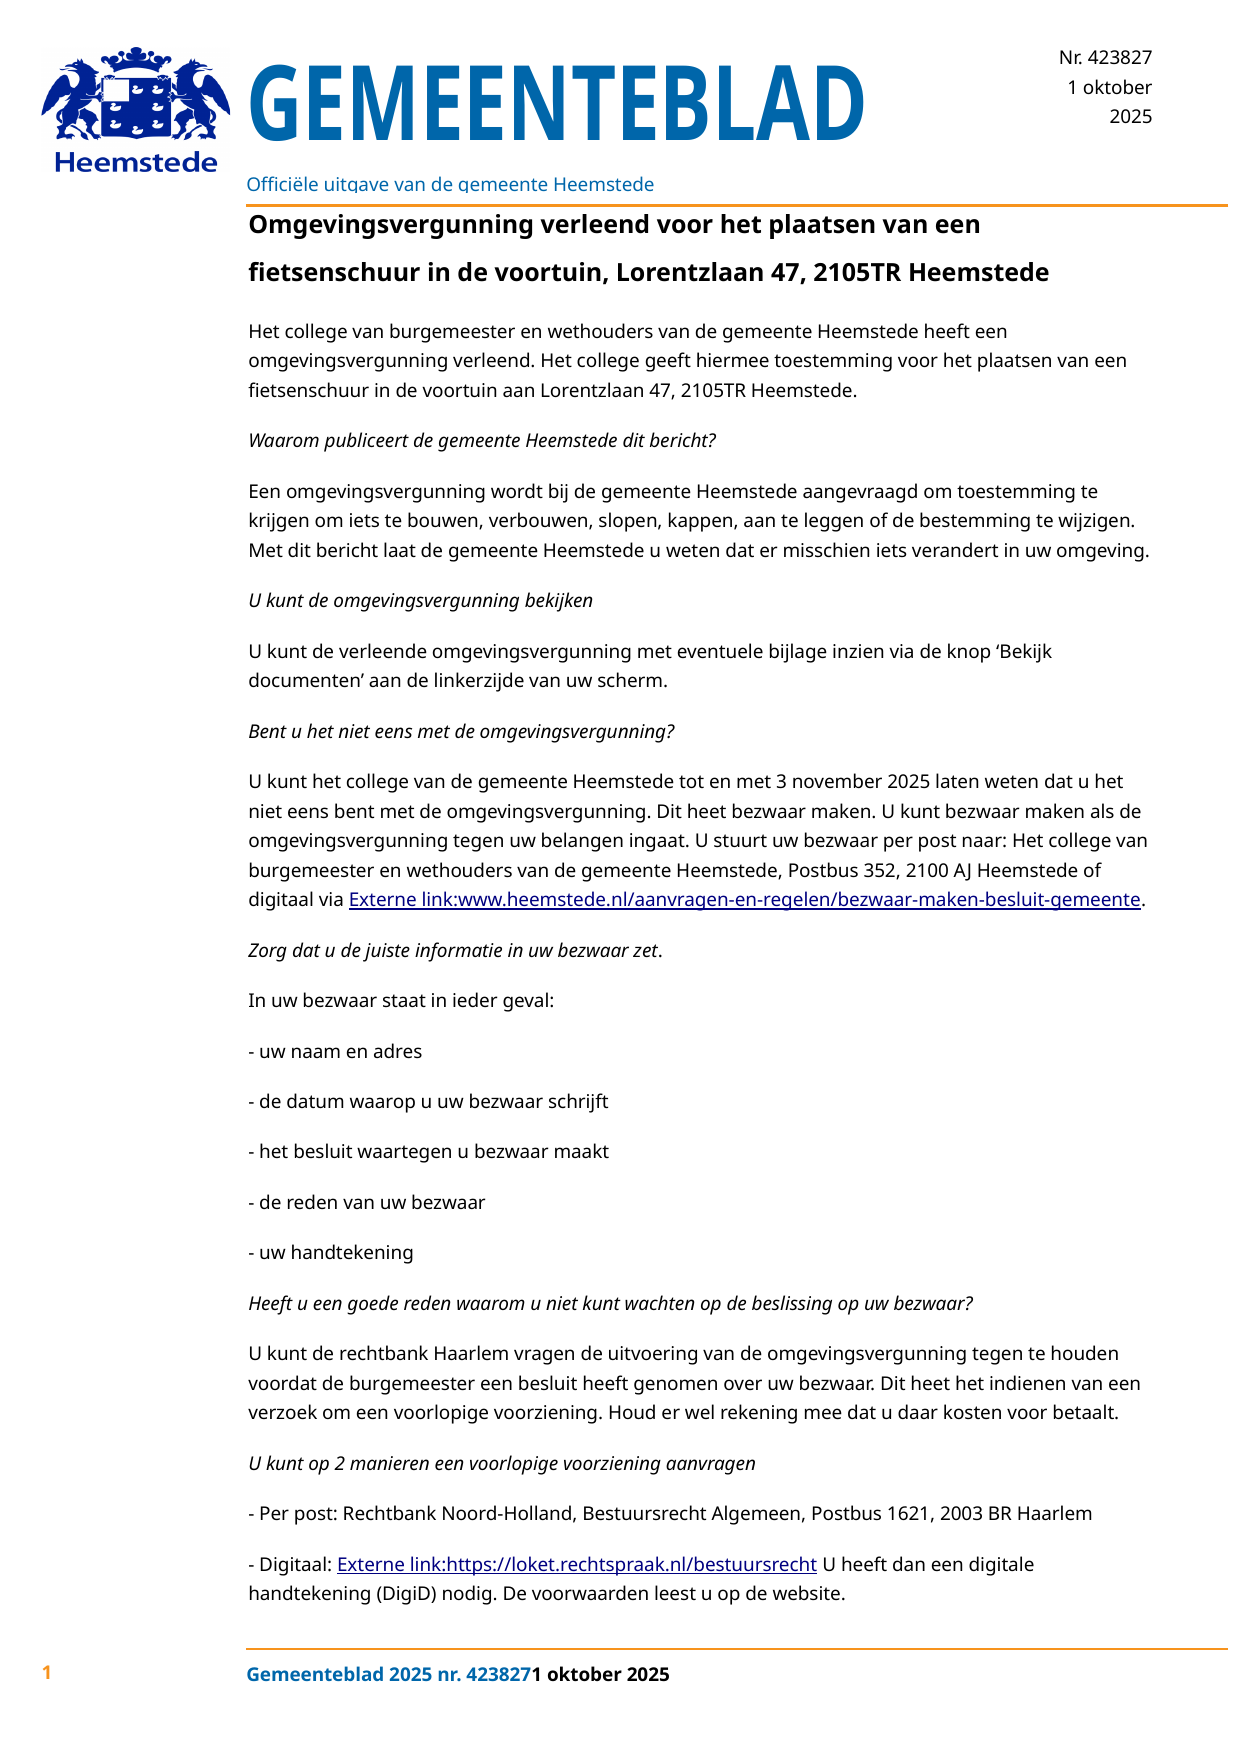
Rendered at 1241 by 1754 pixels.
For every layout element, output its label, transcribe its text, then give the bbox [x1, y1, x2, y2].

text - uw handtekening [248, 1239, 1152, 1265]
text In uw bezwaar staat in ieder geval: [248, 987, 1152, 1013]
text U kunt de verleende omgevingsvergunning met eventuele bijlage inzien via de knop ‘Bekijk documenten’ aan de linkerzijde van uw scherm. [248, 638, 1152, 693]
text Het college van burgemeester en wethouders van de gemeente Heemstede heeft een omgevingsvergunning verleend. Het college geeft hiermee toestemming voor het plaatsen van een fietsenschuur in de voortuin aan Lorentzlaan 47, 2105TR Heemstede. [248, 318, 1152, 403]
text Heeft u een goede reden waarom u niet kunt wachten op de beslissing op uw bezwaar? [248, 1290, 1152, 1316]
text - het besluit waartegen u bezwaar maakt [248, 1139, 1152, 1164]
text U kunt het college van de gemeente Heemstede tot en met 3 november 2025 laten weten dat u het niet eens bent met de omgevingsvergunning. Dit heet bezwaar maken. U kunt bezwaar maken als de omgevingsvergunning tegen uw belangen ingaat. U stuurt uw bezwaar per post naar: Het college van burgemeester en wethouders van de gemeente Heemstede, Postbus 352, 2100 AJ Heemstede of digitaal via Externe link:www.heemstede.nl/aanvragen-en-regelen/bezwaar-maken-besluit-gemeente. [248, 768, 1152, 912]
text Een omgevingsvergunning wordt bij de gemeente Heemstede aangevraagd om toestemming te krijgen om iets te bouwen, verbouwen, slopen, kappen, aan te leggen of de bestemming te wijzigen. Met dit bericht laat de gemeente Heemstede u weten dat er misschien iets verandert in uw omgeving. [248, 478, 1152, 563]
text - Digitaal: Externe link:https://loket.rechtspraak.nl/bestuursrecht U heeft dan een digitale handtekening (DigiD) nodig. De voorwaarden leest u op de website. [248, 1551, 1152, 1606]
text Omgevingsvergunning verleend voor het plaatsen van een fietsenschuur in de voortuin, Lorentzlaan 47, 2105TR Heemstede [248, 207, 1152, 288]
picture [41, 47, 231, 172]
text U kunt op 2 manieren een voorlopige voorziening aanvragen [248, 1450, 1152, 1476]
text - Per post: Rechtbank Noord-Holland, Bestuursrecht Algemeen, Postbus 1621, 2003 BR Haarlem [248, 1500, 1152, 1526]
text U kunt de rechtbank Haarlem vragen de uitvoering van de omgevingsvergunning tegen te houden voordat de burgemeester een besluit heeft genomen over uw bezwaar. Dit heet het indienen van een verzoek om een voorlopige voorziening. Houd er wel rekening mee dat u daar kosten voor betaalt. [248, 1340, 1152, 1425]
text - de datum waarop u uw bezwaar schrijft [248, 1088, 1152, 1114]
text - de reden van uw bezwaar [248, 1189, 1152, 1215]
text Waarom publiceert de gemeente Heemstede dit bericht? [248, 427, 1152, 453]
text - uw naam en adres [248, 1038, 1152, 1064]
text Bent u het niet eens met de omgevingsvergunning? [248, 718, 1152, 744]
text U kunt de omgevingsvergunning bekijken [248, 587, 1152, 613]
text Zorg dat u de juiste informatie in uw bezwaar zet. [248, 937, 1152, 963]
